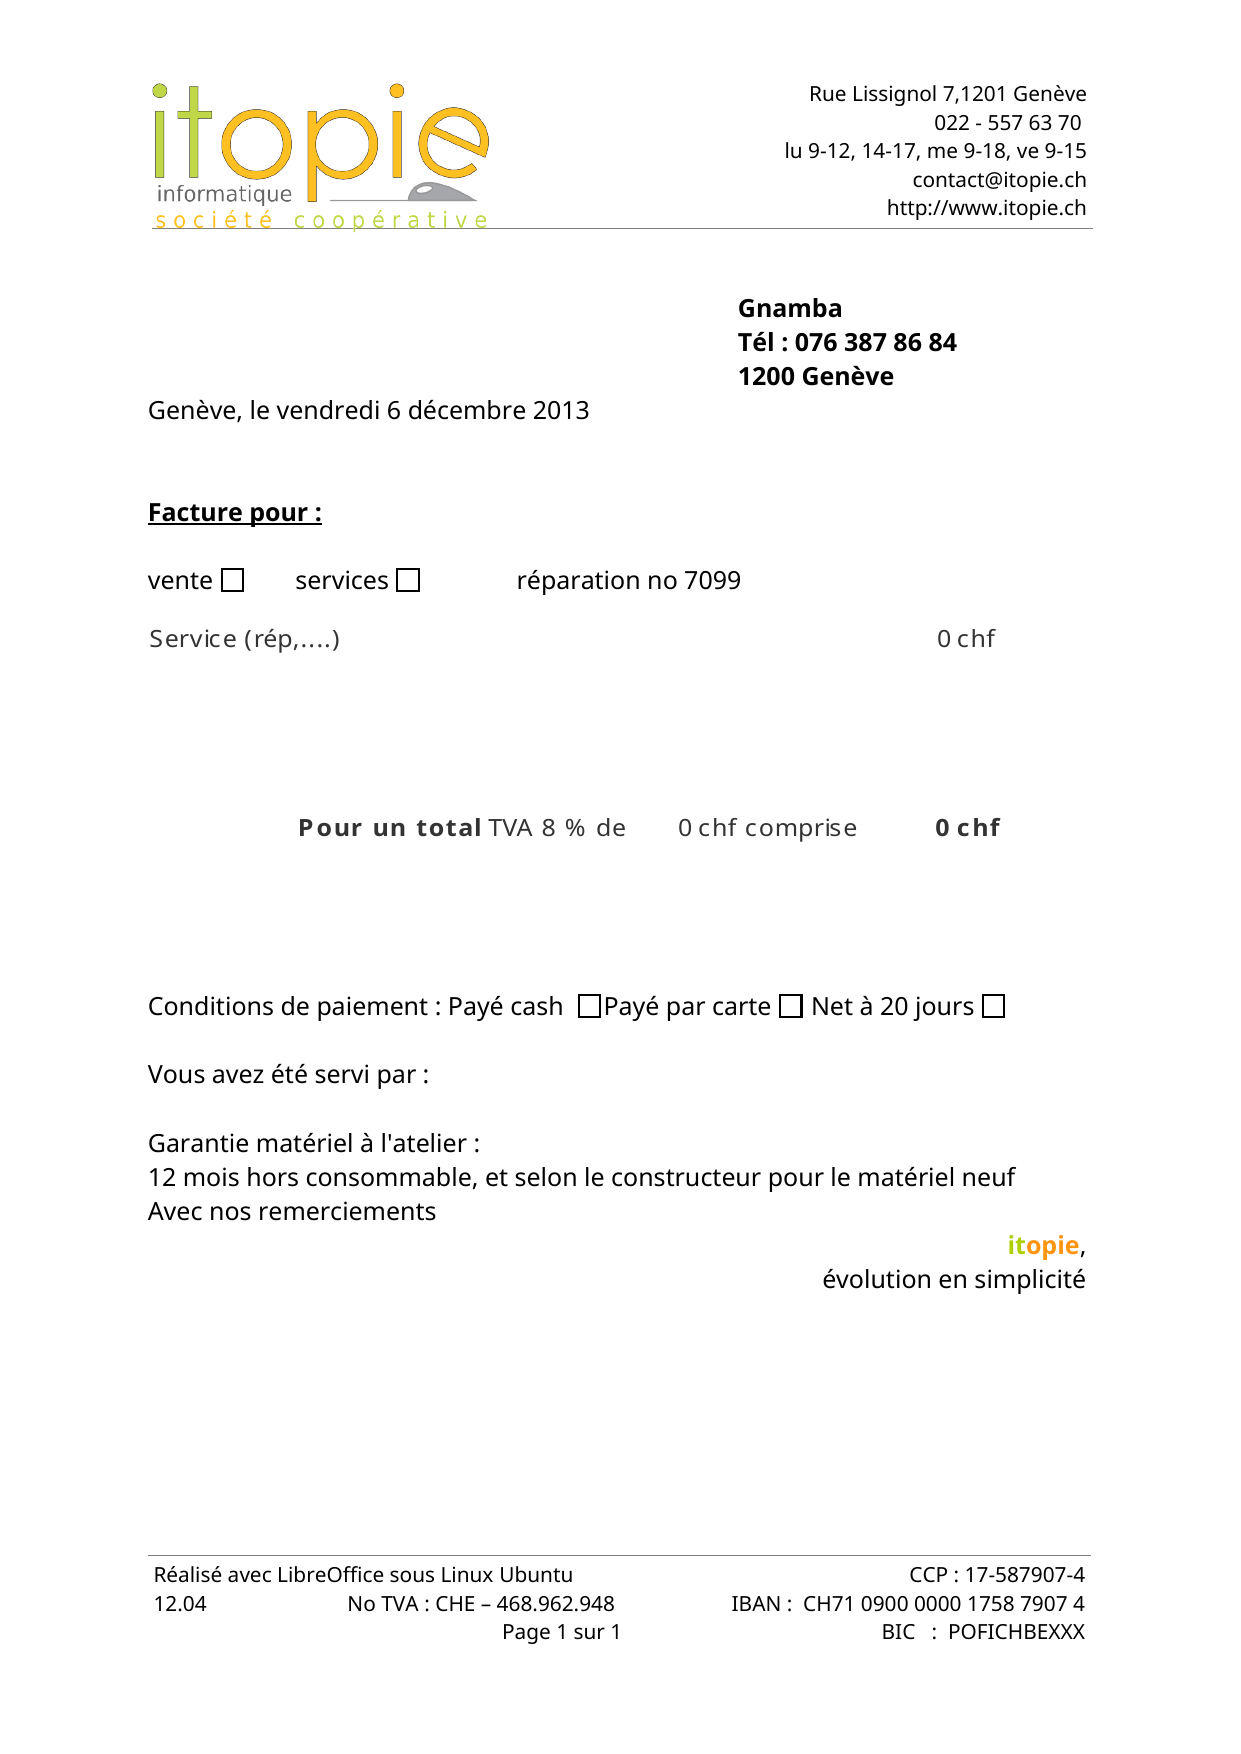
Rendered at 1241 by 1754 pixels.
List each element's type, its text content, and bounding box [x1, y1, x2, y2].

text Garantie matériel à l'atelier : [148, 1125, 1093, 1159]
text Vous avez été servi par : [148, 1057, 1093, 1091]
text évolution en simplicité [148, 1262, 1093, 1296]
text 12 mois hors consommable, et selon le constructeur pour le matériel neuf [148, 1159, 1093, 1193]
text Genève, le vendredi 6 décembre 2013 [148, 392, 1093, 427]
text Gnamba [148, 290, 1093, 324]
picture [138, 72, 500, 244]
text Conditions de paiement : Payé cash Payé par carte Net à 20 jours [148, 989, 1093, 1023]
text itopie, [148, 1227, 1093, 1262]
text Tél : 076 387 86 84 [148, 324, 1093, 358]
text 1200 Genève [148, 358, 1093, 392]
text Facture pour : [148, 495, 1093, 529]
text Avec nos remerciements [148, 1193, 1093, 1227]
text vente services réparation no 7099 [148, 563, 1093, 597]
